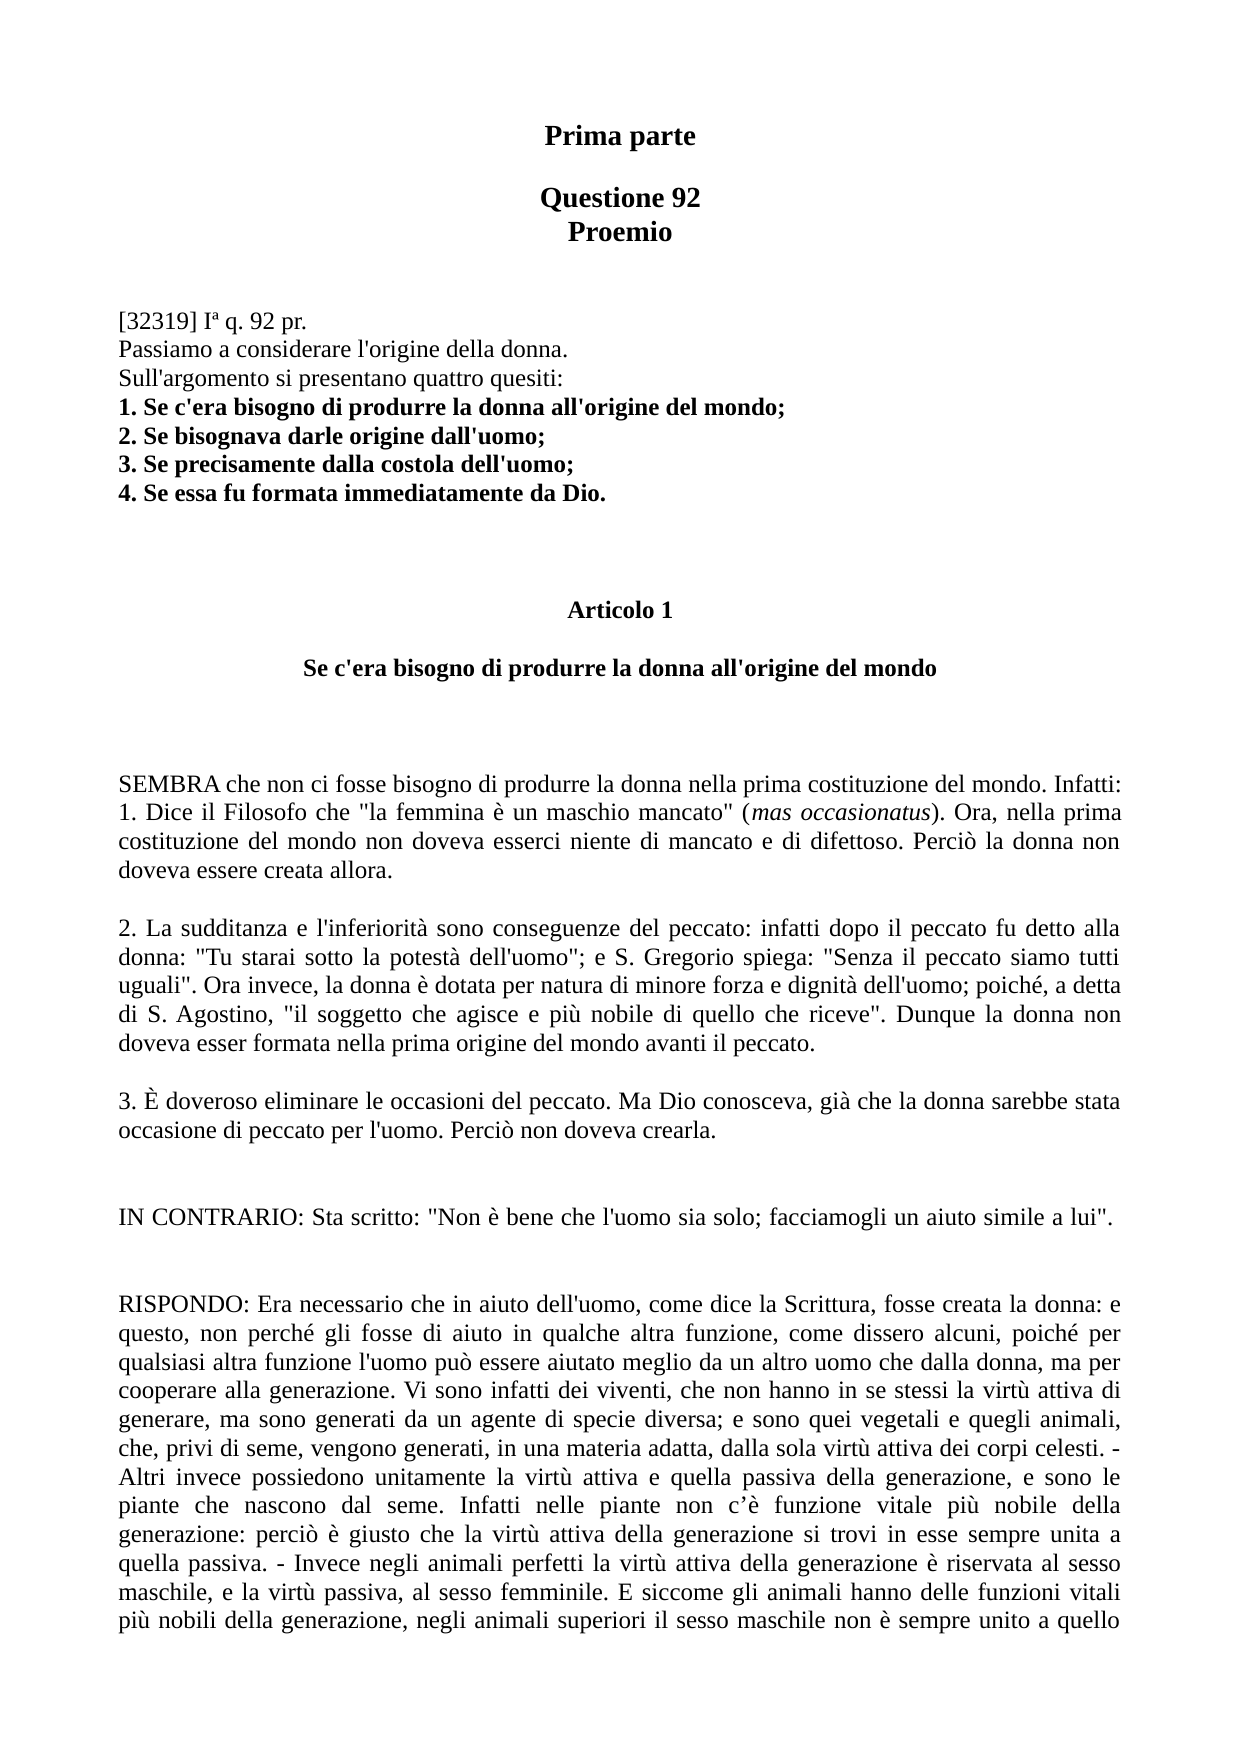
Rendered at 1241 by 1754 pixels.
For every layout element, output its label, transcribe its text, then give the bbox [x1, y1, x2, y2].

text 3. È doveroso eliminare le occasioni del peccato. Ma Dio conosceva, già che la donna sarebbe stata occasione di peccato per l'uomo. Perciò non doveva crearla. [118, 1086, 1122, 1144]
text Articolo 1 [118, 595, 1122, 623]
text Prima parte [118, 118, 1122, 180]
text 2. La sudditanza e l'inferiorità sono conseguenze del peccato: infatti dopo il peccato fu detto alla donna: "Tu starai sotto la potestà dell'uomo"; e S. Gregorio spiega: "Senza il peccato siamo tutti uguali". Ora invece, la donna è dotata per natura di minore forza e dignità dell'uomo; poiché, a detta di S. Agostino, "il soggetto che agisce e più nobile di quello che riceve". Dunque la donna non doveva esser formata nella prima origine del mondo avanti il peccato. [118, 913, 1122, 1057]
text [32319] Iª q. 92 pr. Passiamo a considerare l'origine della donna. Sull'argomento si presentano quattro quesiti: 1. Se c'era bisogno di produrre la donna all'origine del mondo; 2. Se bisognava darle origine dall'uomo; 3. Se precisamente dalla costola dell'uomo; 4. Se essa fu formata immediatamente da Dio. [118, 306, 1122, 507]
text Se c'era bisogno di produrre la donna all'origine del mondo [118, 653, 1122, 682]
text Questione 92 Proemio [118, 180, 1122, 247]
text IN CONTRARIO: Sta scritto: "Non è bene che l'uomo sia solo; facciamogli un aiuto simile a lui". [118, 1173, 1122, 1259]
text SEMBRA che non ci fosse bisogno di produrre la donna nella prima costituzione del mondo. Infatti: 1. Dice il Filosofo che "la femmina è un maschio mancato" (mas occasionatus). Ora, nella prima costituzione del mondo non doveva esserci niente di mancato e di difettoso. Perciò la donna non doveva essere creata allora. [118, 740, 1122, 884]
text RISPONDO: Era necessario che in aiuto dell'uomo, come dice la Scrittura, fosse creata la donna: e questo, non perché gli fosse di aiuto in qualche altra funzione, come dissero alcuni, poiché per qualsiasi altra funzione l'uomo può essere aiutato meglio da un altro uomo che dalla donna, ma per cooperare alla generazione. Vi sono infatti dei viventi, che non hanno in se stessi la virtù attiva di generare, ma sono generati da un agente di specie diversa; e sono quei vegetali e quegli animali, che, privi di seme, vengono generati, in una materia adatta, dalla sola virtù attiva dei corpi celesti. - Altri invece possiedono unitamente la virtù attiva e quella passiva della generazione, e sono le piante che nascono dal seme. Infatti nelle piante non c’è funzione vitale più nobile della generazione: perciò è giusto che la virtù attiva della generazione si trovi in esse sempre unita a quella passiva. - Invece negli animali perfetti la virtù attiva della generazione è riservata al sesso maschile, e la virtù passiva, al sesso femminile. E siccome gli animali hanno delle funzioni vitali più nobili della generazione, negli animali superiori il sesso maschile non è sempre unito a quello [118, 1289, 1122, 1634]
